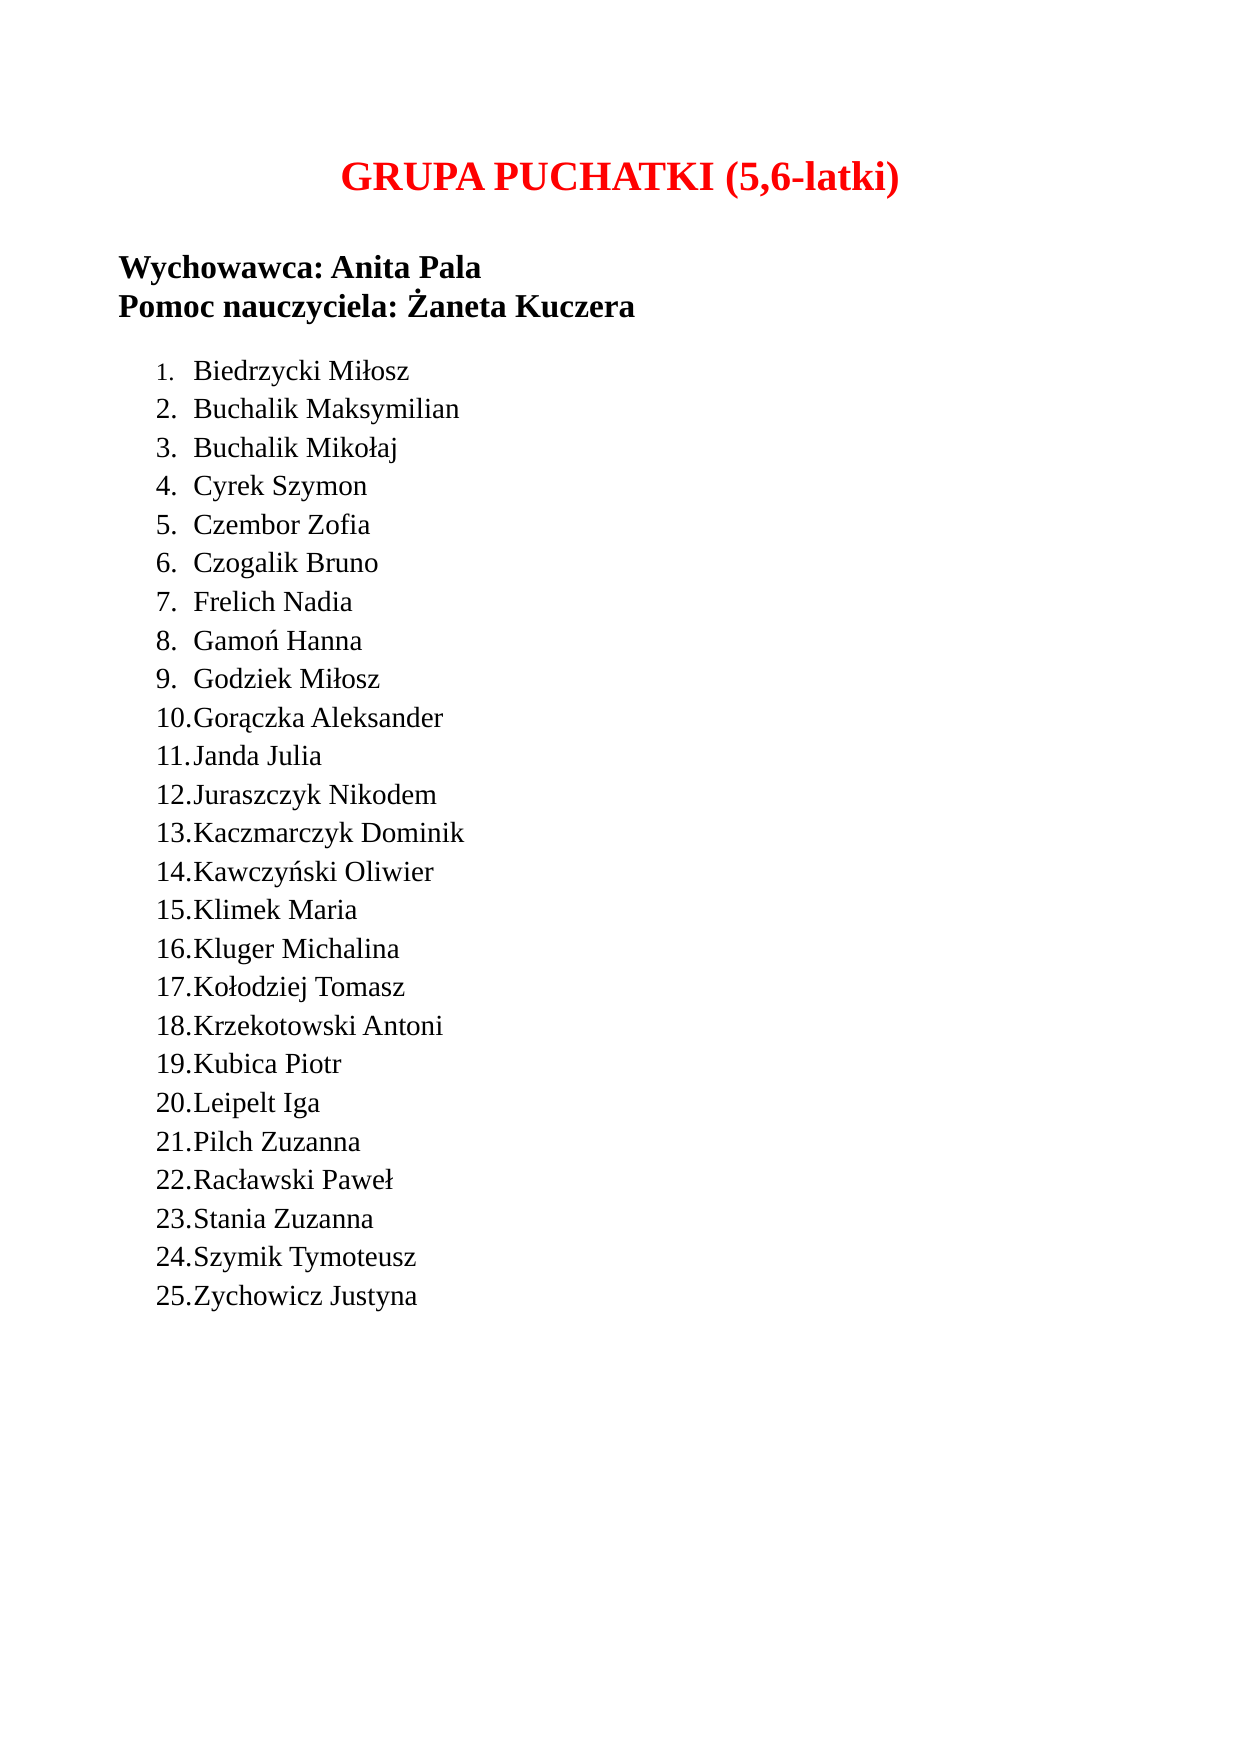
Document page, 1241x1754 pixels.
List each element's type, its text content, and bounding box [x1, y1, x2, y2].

list Kaczmarczyk Dominik [156, 815, 1122, 849]
text Pomoc nauczyciela: Żaneta Kuczera [118, 286, 1122, 324]
list Frelich Nadia [156, 584, 1122, 618]
list Janda Julia [156, 738, 1122, 772]
list Kluger Michalina [156, 931, 1122, 964]
list Klimek Maria [156, 892, 1122, 926]
list Pilch Zuzanna [156, 1124, 1122, 1157]
list Buchalik Maksymilian [156, 391, 1122, 425]
list Stania Zuzanna [156, 1201, 1122, 1234]
list Kawczyński Oliwier [156, 854, 1122, 887]
list Biedrzycki Miłosz [156, 353, 1122, 386]
list Cyrek Szymon [156, 468, 1122, 502]
list Racławski Paweł [156, 1162, 1122, 1196]
list Godziek Miłosz [156, 661, 1122, 695]
list Gorączka Aleksander [156, 700, 1122, 733]
text GRUPA PUCHATKI (5,6-latki) [118, 152, 1122, 199]
list Juraszczyk Nikodem [156, 777, 1122, 810]
list Czogalik Bruno [156, 546, 1122, 579]
list Zychowicz Justyna [156, 1278, 1122, 1311]
text Wychowawca: Anita Pala [118, 247, 1122, 286]
list Kubica Piotr [156, 1047, 1122, 1080]
list Szymik Tymoteusz [156, 1239, 1122, 1273]
list Gamoń Hanna [156, 623, 1122, 656]
list Leipelt Iga [156, 1085, 1122, 1119]
list Kołodziej Tomasz [156, 969, 1122, 1003]
list Czembor Zofia [156, 507, 1122, 541]
list Krzekotowski Antoni [156, 1008, 1122, 1042]
list Buchalik Mikołaj [156, 430, 1122, 463]
